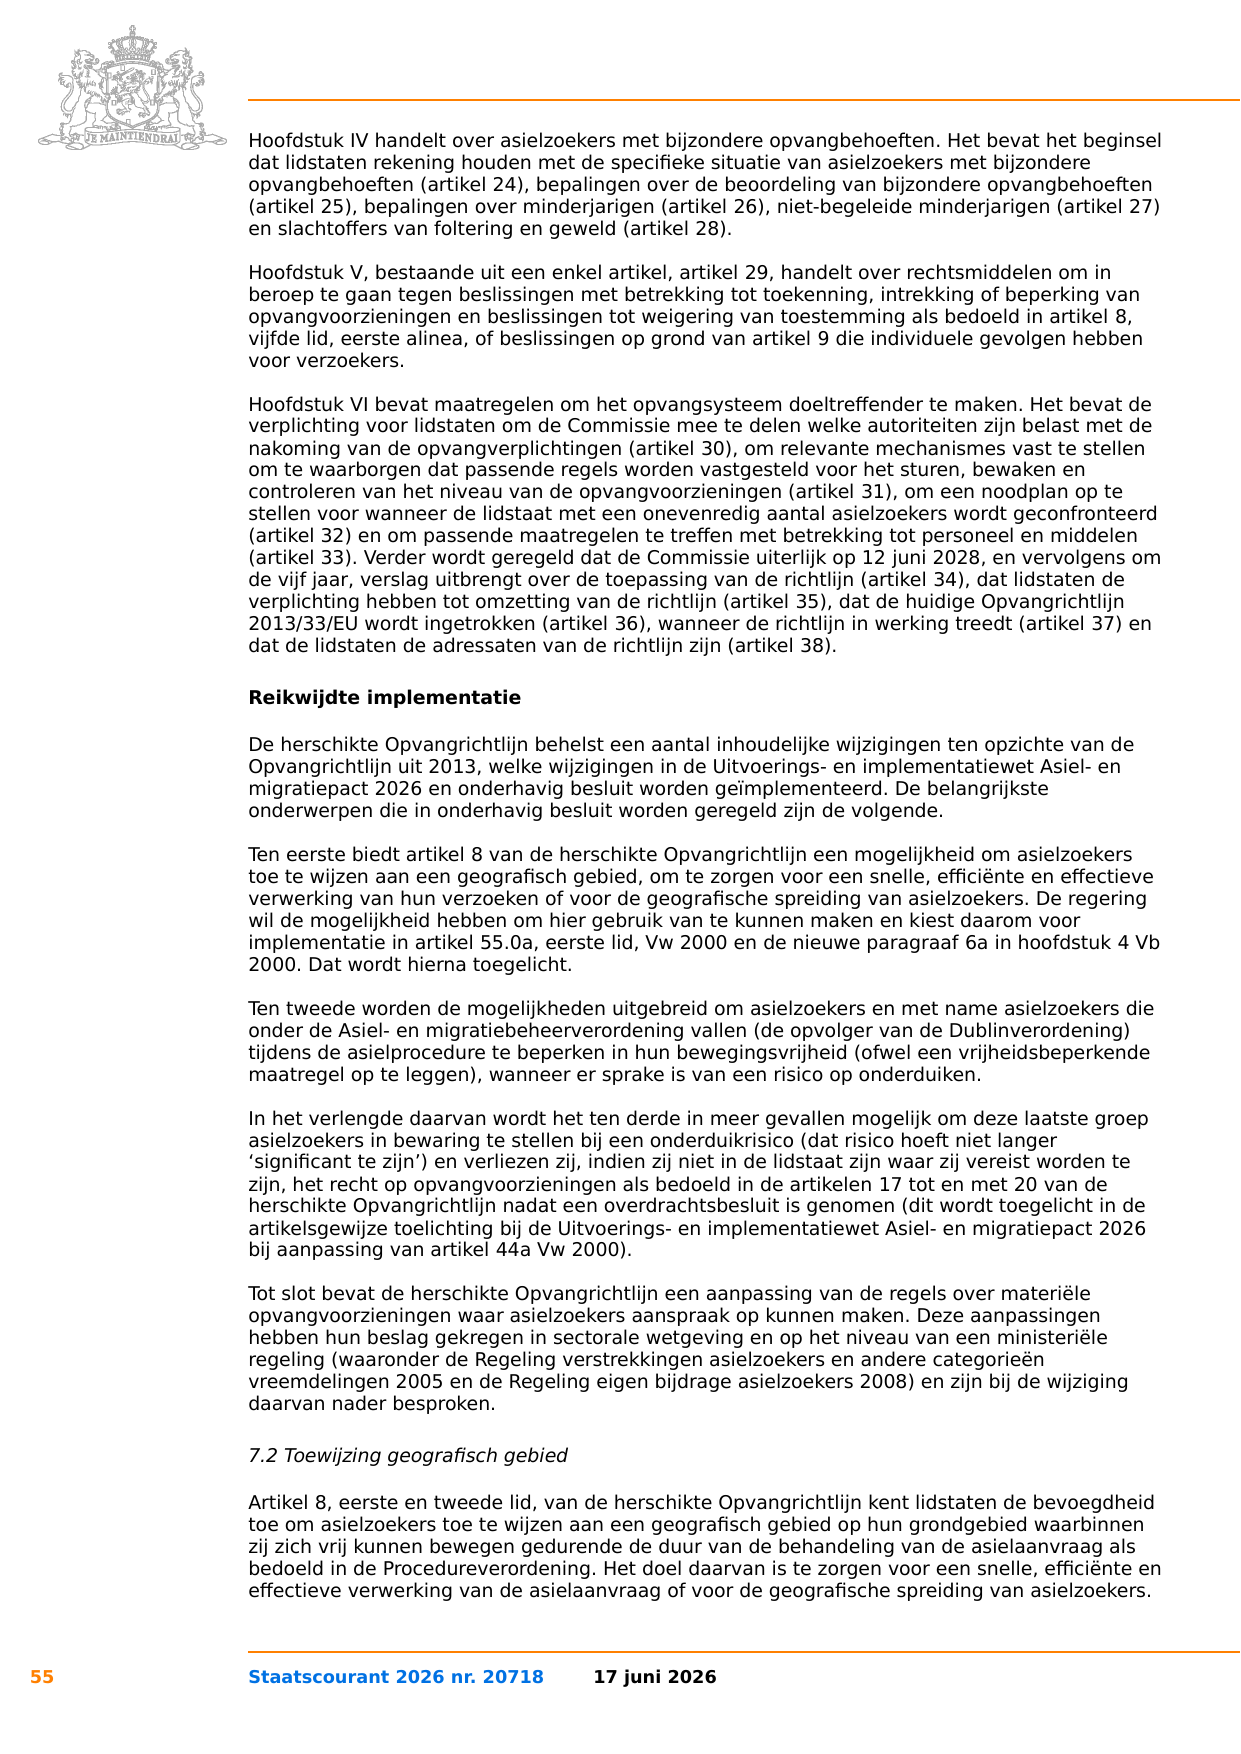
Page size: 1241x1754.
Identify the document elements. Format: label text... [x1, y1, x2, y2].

subtitle 7.2 Toewijzing geografisch gebied [248, 1445, 1163, 1467]
text Hoofdstuk V, bestaande uit een enkel artikel, artikel 29, handelt over rechtsmiddelen om in beroep te gaan tegen beslissingen met betrekking tot toekenning, intrekking of beperking van opvangvoorzieningen en beslissingen tot weigering van toestemming als bedoeld in artikel 8, vijfde lid, eerste alinea, of beslissingen op grond van artikel 9 die individuele gevolgen hebben voor verzoekers. [248, 262, 1163, 372]
text Hoofdstuk VI bevat maatregelen om het opvangsysteem doeltreffender te maken. Het bevat de verplichting voor lidstaten om de Commissie mee te delen welke autoriteiten zijn belast met de nakoming van de opvangverplichtingen (artikel 30), om relevante mechanismes vast te stellen om te waarborgen dat passende regels worden vastgesteld voor het sturen, bewaken en controleren van het niveau van de opvangvoorzieningen (artikel 31), om een noodplan op te stellen voor wanneer de lidstaat met een onevenredig aantal asielzoekers wordt geconfronteerd (artikel 32) en om passende maatregelen te treffen met betrekking tot personeel en middelen (artikel 33). Verder wordt geregeld dat de Commissie uiterlijk op 12 juni 2028, en vervolgens om de vijf jaar, verslag uitbrengt over de toepassing van de richtlijn (artikel 34), dat lidstaten de verplichting hebben tot omzetting van de richtlijn (artikel 35), dat de huidige Opvangrichtlijn 2013/33/EU wordt ingetrokken (artikel 36), wanneer de richtlijn in werking treedt (artikel 37) en dat de lidstaten de adressaten van de richtlijn zijn (artikel 38). [248, 393, 1163, 657]
text De herschikte Opvangrichtlijn behelst een aantal inhoudelijke wijzigingen ten opzichte van de Opvangrichtlijn uit 2013, welke wijzigingen in de Uitvoerings- en implementatiewet Asiel- en migratiepact 2026 en onderhavig besluit worden geïmplementeerd. De belangrijkste onderwerpen die in onderhavig besluit worden geregeld zijn de volgende. [248, 734, 1163, 822]
subtitle Reikwijdte implementatie [248, 687, 1163, 709]
text In het verlengde daarvan wordt het ten derde in meer gevallen mogelijk om deze laatste groep asielzoekers in bewaring te stellen bij een onderduikrisico (dat risico hoeft niet langer ‘significant te zijn’) en verliezen zij, indien zij niet in de lidstaat zijn waar zij vereist worden te zijn, het recht op opvangvoorzieningen als bedoeld in de artikelen 17 tot en met 20 van de herschikte Opvangrichtlijn nadat een overdrachtsbesluit is genomen (dit wordt toegelicht in de artikelsgewijze toelichting bij de Uitvoerings- en implementatiewet Asiel- en migratiepact 2026 bij aanpassing van artikel 44a Vw 2000). [248, 1107, 1163, 1261]
text Ten eerste biedt artikel 8 van de herschikte Opvangrichtlijn een mogelijkheid om asielzoekers toe te wijzen aan een geografisch gebied, om te zorgen voor een snelle, efficiënte en effectieve verwerking van hun verzoeken of voor de geografische spreiding van asielzoekers. De regering wil de mogelijkheid hebben om hier gebruik van te kunnen maken en kiest daarom voor implementatie in artikel 55.0a, eerste lid, Vw 2000 en de nieuwe paragraaf 6a in hoofdstuk 4 Vb 2000. Dat wordt hierna toegelicht. [248, 844, 1163, 976]
picture [38, 25, 227, 150]
text Hoofdstuk IV handelt over asielzoekers met bijzondere opvangbehoeften. Het bevat het beginsel dat lidstaten rekening houden met de specifieke situatie van asielzoekers met bijzondere opvangbehoeften (artikel 24), bepalingen over de beoordeling van bijzondere opvangbehoeften (artikel 25), bepalingen over minderjarigen (artikel 26), niet-begeleide minderjarigen (artikel 27) en slachtoffers van foltering en geweld (artikel 28). [248, 130, 1163, 240]
text Artikel 8, eerste en tweede lid, van de herschikte Opvangrichtlijn kent lidstaten de bevoegdheid toe om asielzoekers toe te wijzen aan een geografisch gebied op hun grondgebied waarbinnen zij zich vrij kunnen bewegen gedurende de duur van de behandeling van de asielaanvraag als bedoeld in de Procedureverordening. Het doel daarvan is te zorgen voor een snelle, efficiënte en effectieve verwerking van de asielaanvraag of voor de geografische spreiding van asielzoekers. [248, 1492, 1163, 1602]
text Tot slot bevat de herschikte Opvangrichtlijn een aanpassing van de regels over materiële opvangvoorzieningen waar asielzoekers aanspraak op kunnen maken. Deze aanpassingen hebben hun beslag gekregen in sectorale wetgeving en op het niveau van een ministeriële regeling (waaronder de Regeling verstrekkingen asielzoekers en andere categorieën vreemdelingen 2005 en de Regeling eigen bijdrage asielzoekers 2008) en zijn bij de wijziging daarvan nader besproken. [248, 1283, 1163, 1415]
text Ten tweede worden de mogelijkheden uitgebreid om asielzoekers en met name asielzoekers die onder de Asiel- en migratiebeheerverordening vallen (de opvolger van de Dublinverordening) tijdens de asielprocedure te beperken in hun bewegingsvrijheid (ofwel een vrijheidsbeperkende maatregel op te leggen), wanneer er sprake is van een risico op onderduiken. [248, 998, 1163, 1086]
